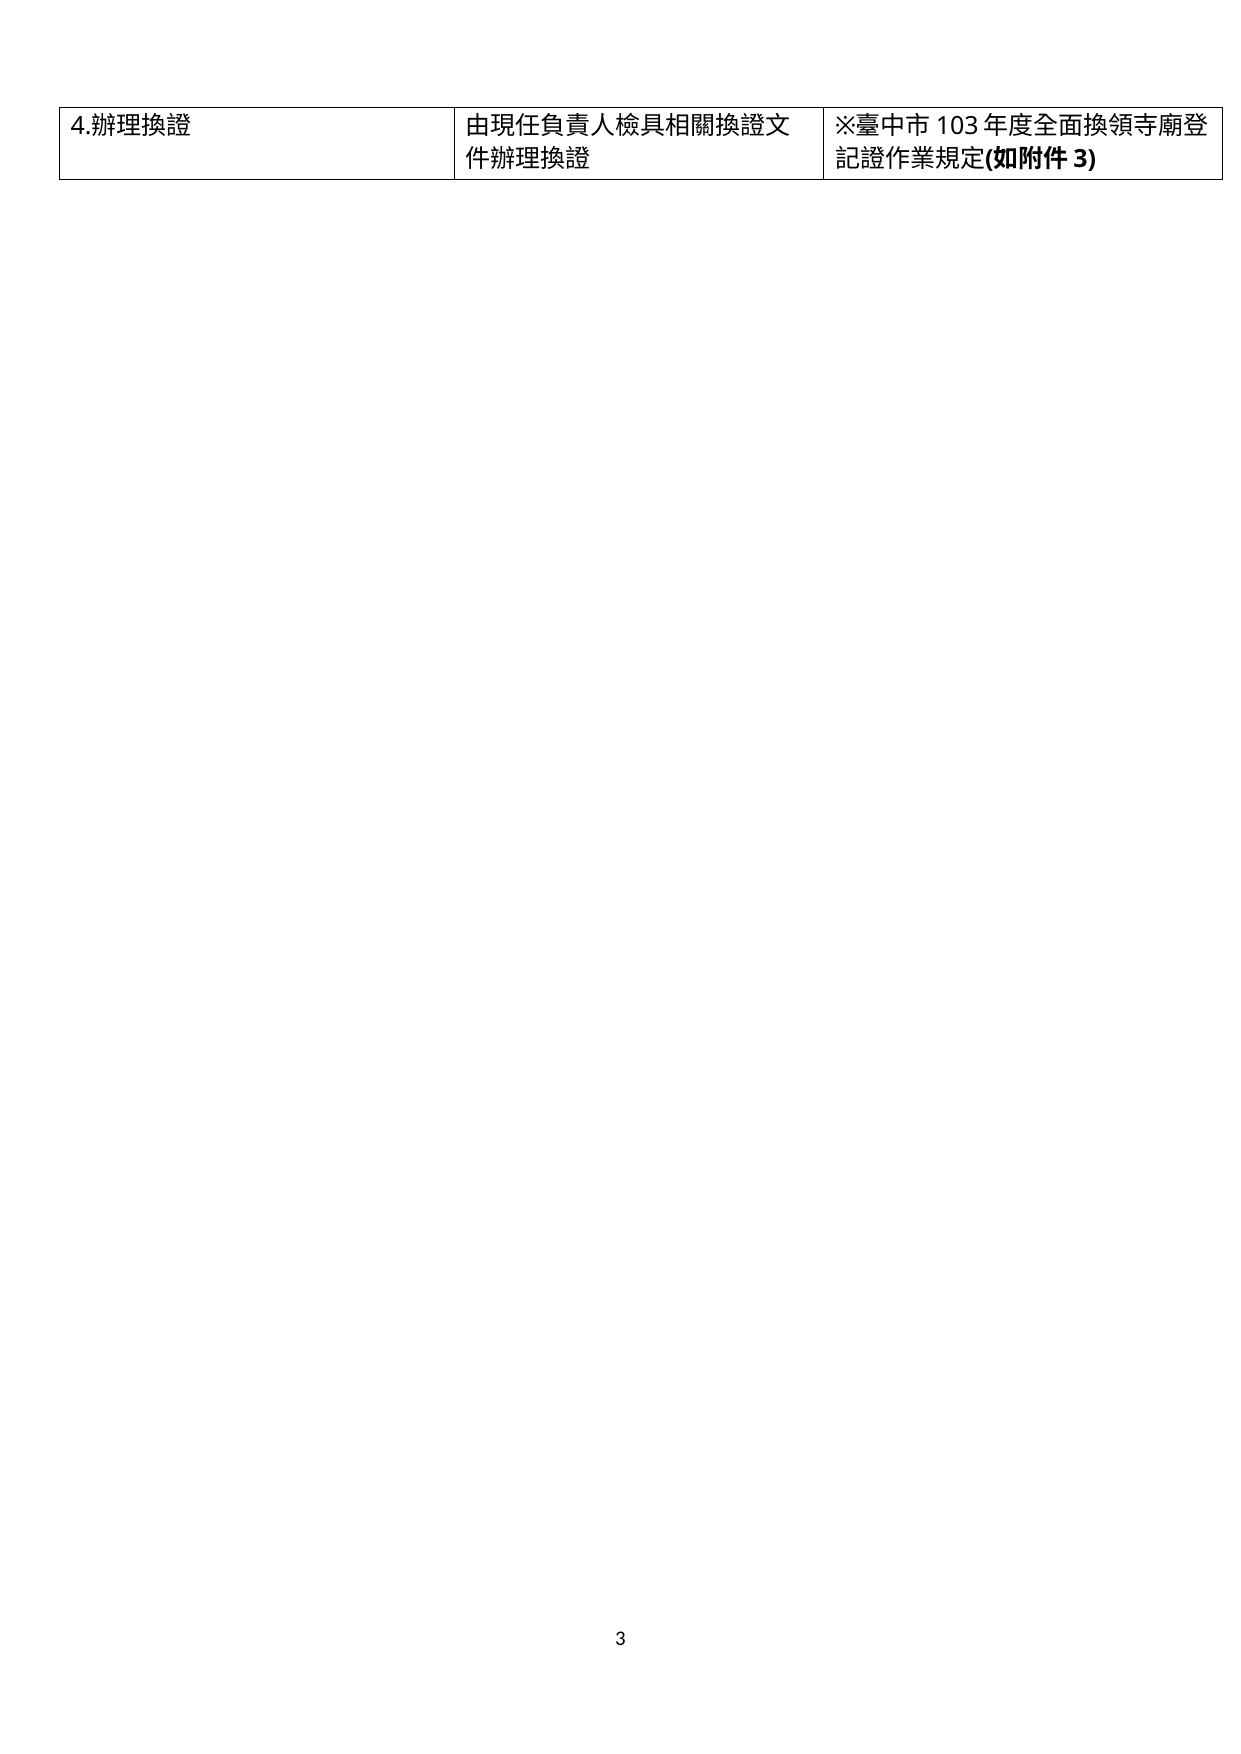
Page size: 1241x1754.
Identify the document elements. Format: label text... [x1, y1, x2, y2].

table_cell 4.辦理換證 [60, 108, 454, 179]
table_cell 由現任負責人檢具相關換證文件辦理換證 [455, 108, 823, 179]
table_cell ※臺中市103年度全面換領寺廟登記證作業規定(如附件3) [824, 108, 1222, 179]
